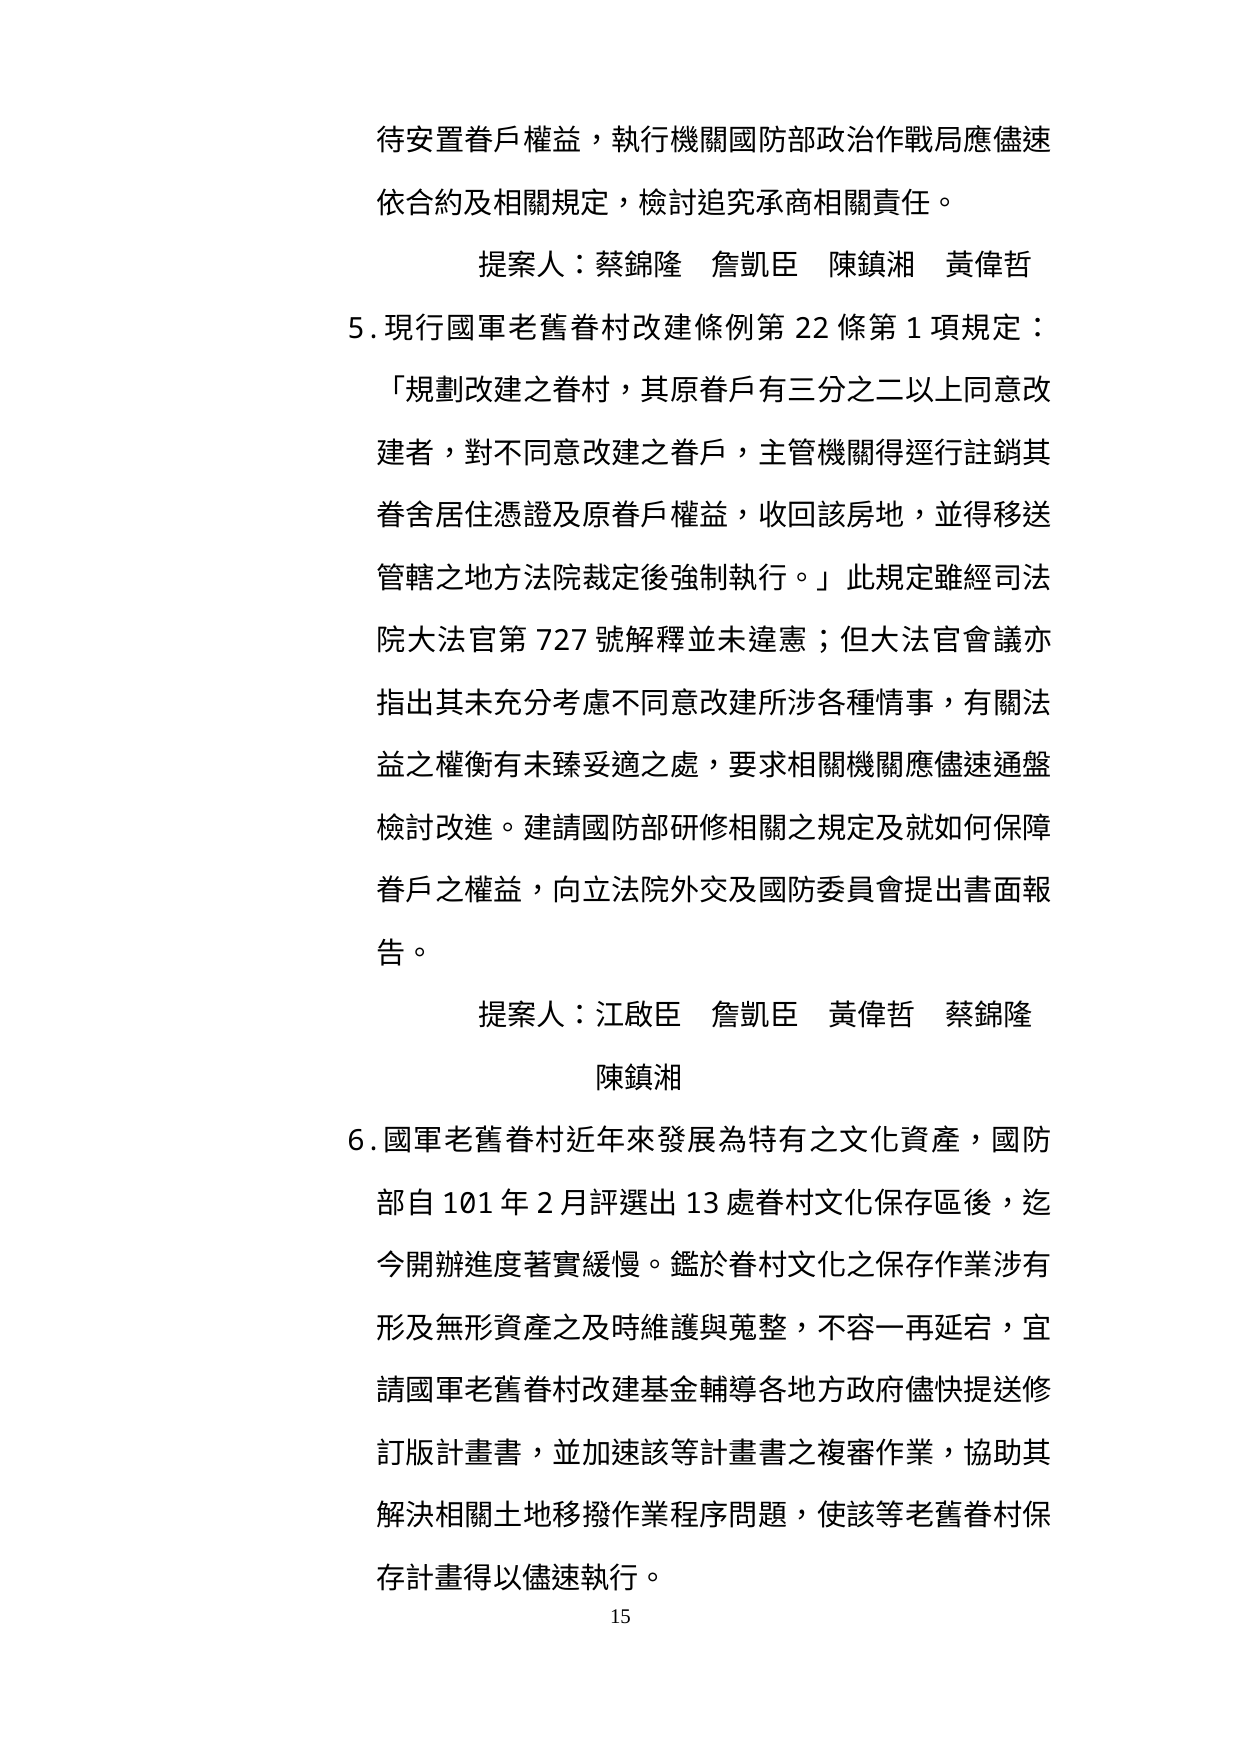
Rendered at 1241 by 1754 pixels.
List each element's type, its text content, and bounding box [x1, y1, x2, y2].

text 提案人：蔡錦隆 詹凱臣 陳鎮湘 黃偉哲 [376, 221, 1053, 284]
text 提案人：江啟臣 詹凱臣 黃偉哲 蔡錦隆 [376, 971, 1053, 1034]
text 5.現行國軍老舊眷村改建條例第22條第1項規定：「規劃改建之眷村，其原眷戶有三分之二以上同意改建者，對不同意改建之眷戶，主管機關得逕行註銷其眷舍居住憑證及原眷戶權益，收回該房地，並得移送管轄之地方法院裁定後強制執行。」此規定雖經司法院大法官第727號解釋並未違憲；但大法官會議亦指出其未充分考慮不同意改建所涉各種情事，有關法益之權衡有未臻妥適之處，要求相關機關應儘速通盤檢討改進。建請國防部研修相關之規定及就如何保障眷戶之權益，向立法院外交及國防委員會提出書面報告。 [347, 284, 1053, 971]
text 6.國軍老舊眷村近年來發展為特有之文化資產，國防部自101年2月評選出13處眷村文化保存區後，迄今開辦進度著實緩慢。鑑於眷村文化之保存作業涉有形及無形資產之及時維護與蒐整，不容一再延宕，宜請國軍老舊眷村改建基金輔導各地方政府儘快提送修訂版計畫書，並加速該等計畫書之複審作業，協助其解決相關土地移撥作業程序問題，使該等老舊眷村保存計畫得以儘速執行。 [347, 1096, 1053, 1596]
text 陳鎮湘 [376, 1034, 1053, 1096]
text 待安置眷戶權益，執行機關國防部政治作戰局應儘速依合約及相關規定，檢討追究承商相關責任。 [347, 96, 1053, 221]
